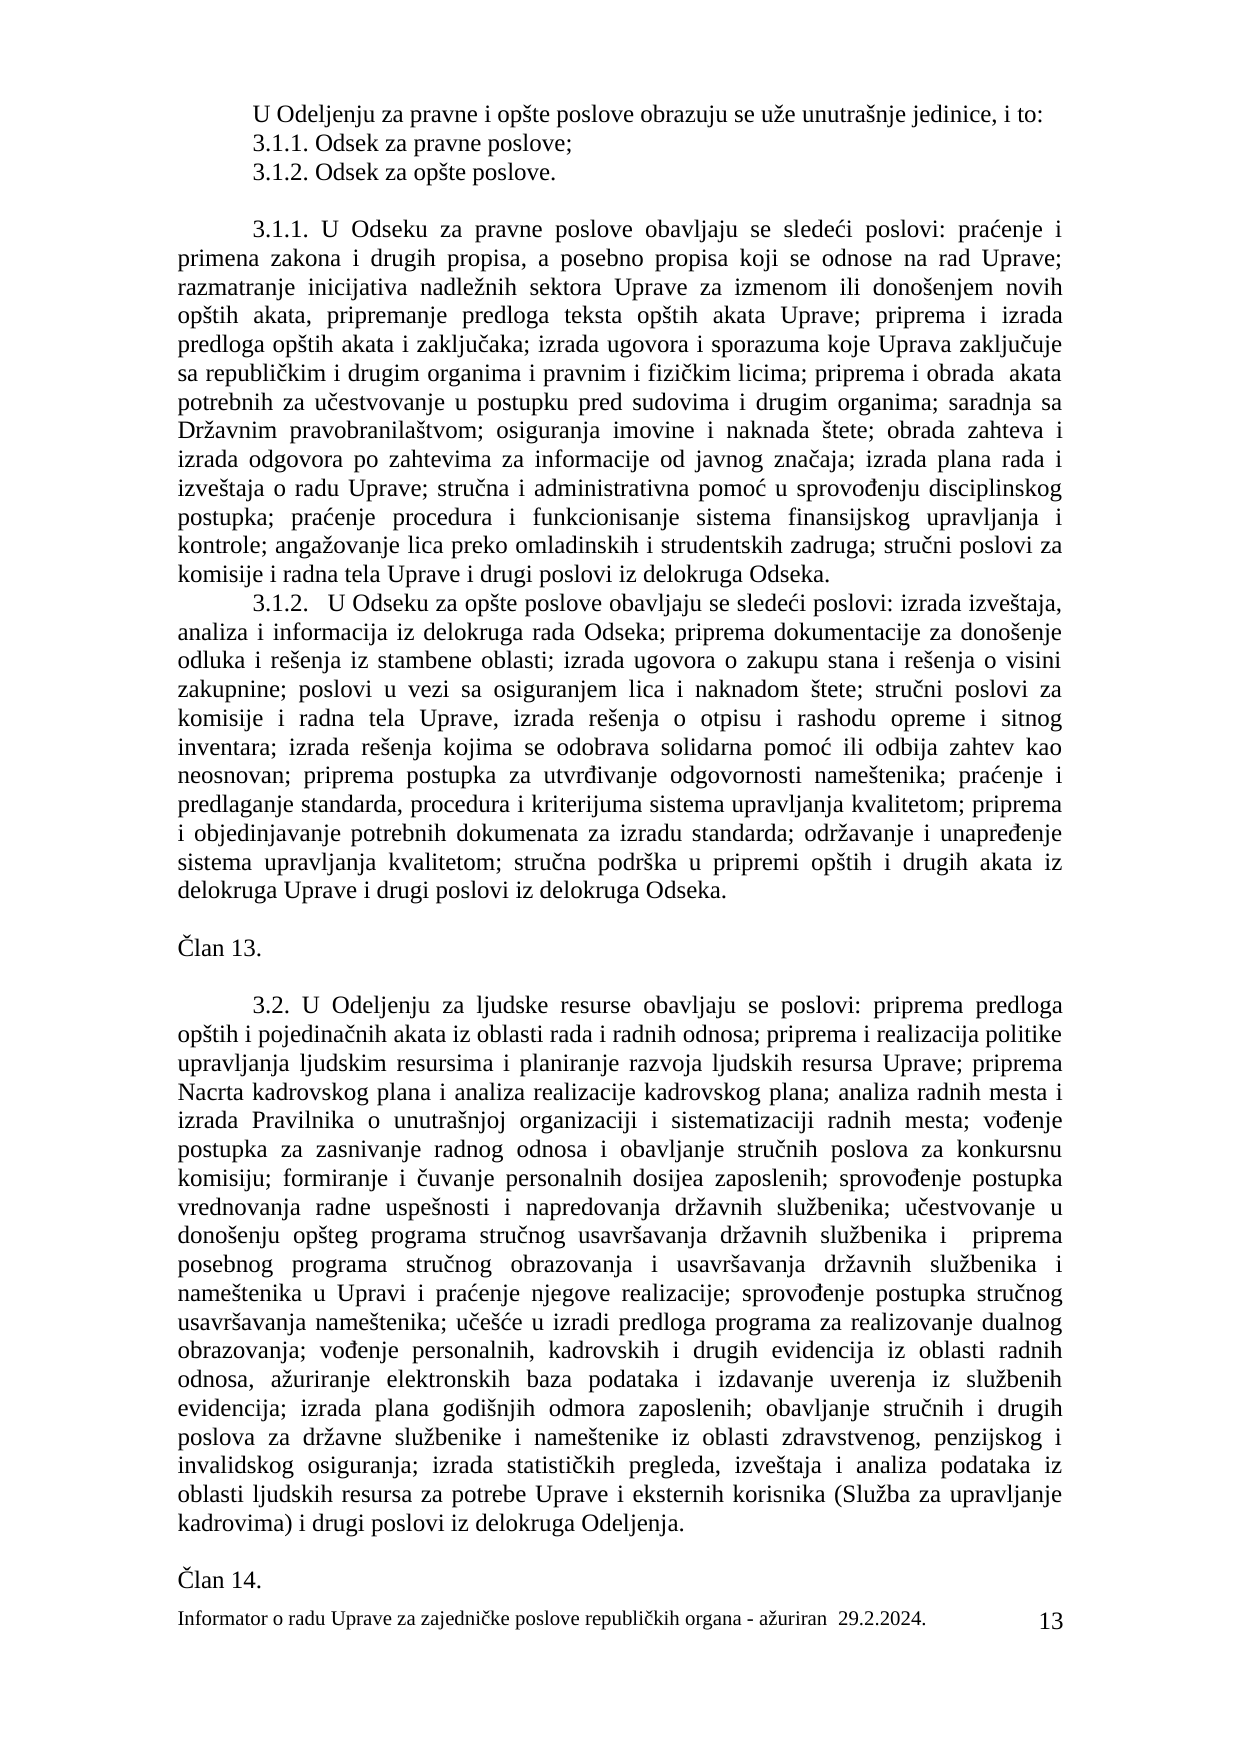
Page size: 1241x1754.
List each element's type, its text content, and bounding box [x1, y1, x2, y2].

subtitle 3.2. U Odeljenju za ljudske resurse obavljaju se poslovi: priprema predloga opštih i pojedinačnih akata iz oblasti rada i radnih odnosa; priprema i realizacija politike upravljanja ljudskim resursima i planiranje razvoja ljudskih resursa Uprave; priprema Nacrta kadrovskog plana i analiza realizacije kadrovskog plana; analiza radnih mesta i izrada Pravilnika o unutrašnjoj organizaciji i sistematizaciji radnih mesta; vođenje postupka za zasnivanje radnog odnosa i obavljanje stručnih poslova za konkursnu komisiju; formiranje i čuvanje personalnih dosijea zaposlenih; sprovođenje postupka vrednovanja radne uspešnosti i napredovanja državnih službenika; učestvovanje u donošenju opšteg programa stručnog usavršavanja državnih službenika i priprema posebnog programa stručnog obrazovanja i usavršavanja državnih službenika i nameštenika u Upravi i praćenje njegove realizacije; sprovođenje postupka stručnog usavršavanja nameštenika; učešće u izradi predloga programa za realizovanje dualnog obrazovanja; vođenje personalnih, kadrovskih i drugih evidencija iz oblasti radnih odnosa, ažuriranje elektronskih baza podataka i izdavanje uverenja iz službenih evidencija; izrada plana godišnjih odmora zaposlenih; obavljanje stručnih i drugih poslova za državne službenike i nameštenike iz oblasti zdravstvenog, penzijskog i invalidskog osiguranja; izrada statističkih pregleda, izveštaja i analiza podataka iz oblasti ljudskih resursa za potrebe Uprave i eksternih korisnika (Služba za upravljanje kadrovima) i drugi poslovi iz delokruga Odeljenja. [177, 990, 1063, 1537]
subtitle U Odeljenju za pravne i opšte poslove obrazuju se uže unutrašnje jedinice, i to: [177, 99, 1063, 128]
subtitle Član 14. [177, 1565, 1063, 1594]
subtitle Član 13. [177, 933, 1063, 962]
subtitle 3.1.2. Odsek za opšte poslove. [177, 157, 1063, 185]
subtitle 3.1.2. U Odseku za opšte poslove obavljaju se sledeći poslovi: izrada izveštaja, analiza i informacija iz delokruga rada Odseka; priprema dokumentacije za donošenje odluka i rešenja iz stambene oblasti; izrada ugovora o zakupu stana i rešenja o visini zakupnine; poslovi u vezi sa osiguranjem lica i naknadom štete; stručni poslovi za komisije i radna tela Uprave, izrada rešenja o otpisu i rashodu opreme i sitnog inventara; izrada rešenja kojima se odobrava solidarna pomoć ili odbija zahtev kao neosnovan; priprema postupka za utvrđivanje odgovornosti nameštenika; praćenje i predlaganje standarda, procedura i kriterijuma sistema upravljanja kvalitetom; priprema i objedinjavanje potrebnih dokumenata za izradu standarda; održavanje i unapređenje sistema upravljanja kvalitetom; stručna podrška u pripremi opštih i drugih akata iz delokruga Uprave i drugi poslovi iz delokruga Odseka. [177, 588, 1063, 904]
subtitle 3.1.1. Odsek za pravne poslove; [177, 128, 1063, 157]
subtitle 3.1.1. U Odseku za pravne poslove obavljaju se sledeći poslovi: praćenje i primena zakona i drugih propisa, a posebno propisa koji se odnose na rad Uprave; razmatranje inicijativa nadležnih sektora Uprave za izmenom ili donošenjem novih opštih akata, pripremanje predloga teksta opštih akata Uprave; priprema i izrada predloga opštih akata i zaključaka; izrada ugovora i sporazuma koje Uprava zaključuje sa republičkim i drugim organima i pravnim i fizičkim licima; priprema i obrada akata potrebnih za učestvovanje u postupku pred sudovima i drugim organima; saradnja sa Državnim pravobranilaštvom; osiguranja imovine i naknada štete; obrada zahteva i izrada odgovora po zahtevima za informacije od javnog značaja; izrada plana rada i izveštaja o radu Uprave; stručna i administrativna pomoć u sprovođenju disciplinskog postupka; praćenje procedura i funkcionisanje sistema finansijskog upravljanja i kontrole; angažovanje lica preko omladinskih i strudentskih zadruga; stručni poslovi za komisije i radna tela Uprave i drugi poslovi iz delokruga Odseka. [177, 214, 1063, 588]
